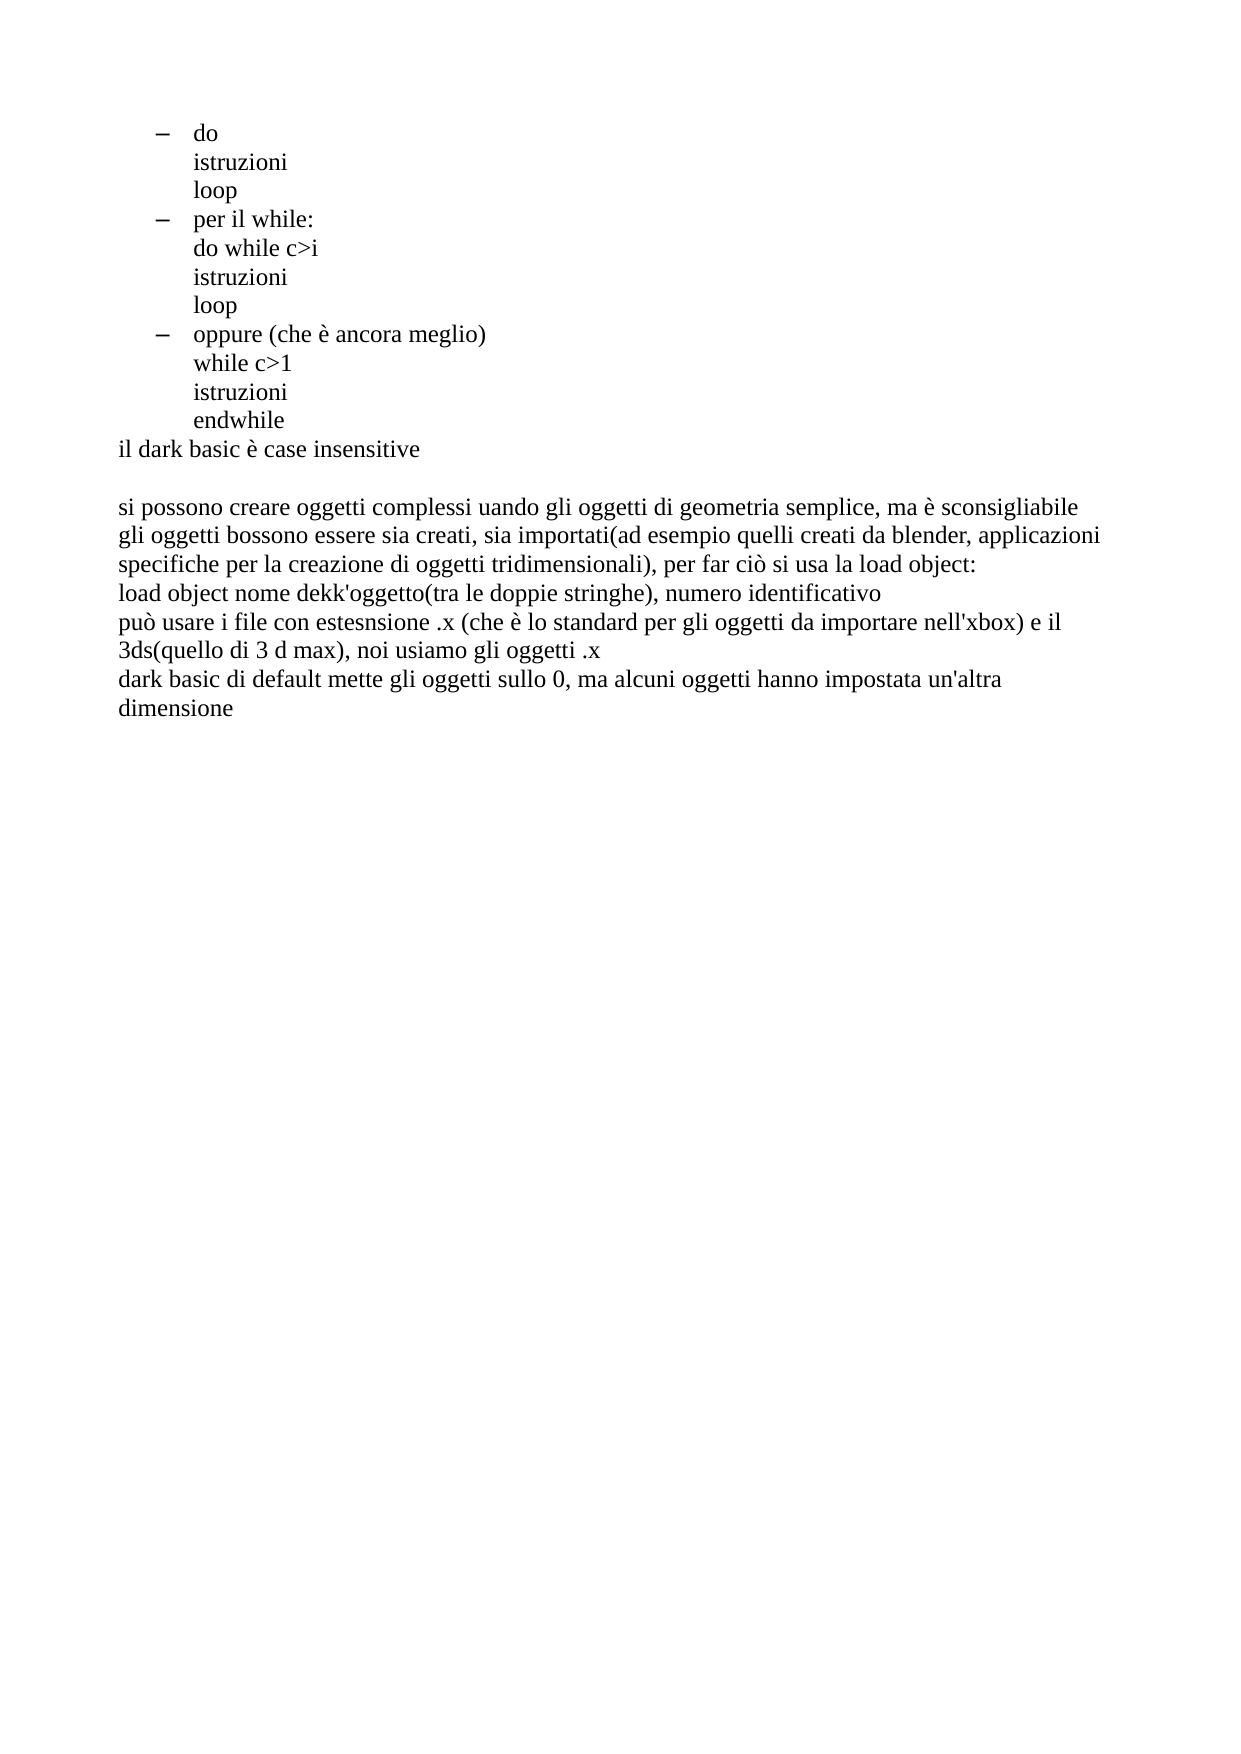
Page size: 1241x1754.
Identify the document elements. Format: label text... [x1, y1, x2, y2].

list endwhile [156, 406, 1122, 434]
list loop [156, 291, 1122, 319]
list loop [156, 176, 1122, 204]
list while c>1 [156, 348, 1122, 377]
list per il while: [156, 204, 1122, 233]
list do while c>i [156, 233, 1122, 262]
list oppure (che è ancora meglio) [156, 319, 1122, 348]
text può usare i file con estesnsione .x (che è lo standard per gli oggetti da importare nell'xbox) e il 3ds(quello di 3 d max), noi usiamo gli oggetti .x [118, 607, 1122, 664]
text si possono creare oggetti complessi uando gli oggetti di geometria semplice, ma è sconsigliabile [118, 492, 1122, 521]
list istruzioni [156, 262, 1122, 291]
text il dark basic è case insensitive [118, 434, 1122, 463]
text gli oggetti bossono essere sia creati, sia importati(ad esempio quelli creati da blender, applicazioni specifiche per la creazione di oggetti tridimensionali), per far ciò si usa la load object: [118, 521, 1122, 578]
list do [156, 118, 1122, 147]
list istruzioni [156, 147, 1122, 176]
text dark basic di default mette gli oggetti sullo 0, ma alcuni oggetti hanno impostata un'altra dimensione [118, 664, 1122, 722]
list istruzioni [156, 377, 1122, 406]
text load object nome dekk'oggetto(tra le doppie stringhe), numero identificativo [118, 578, 1122, 607]
